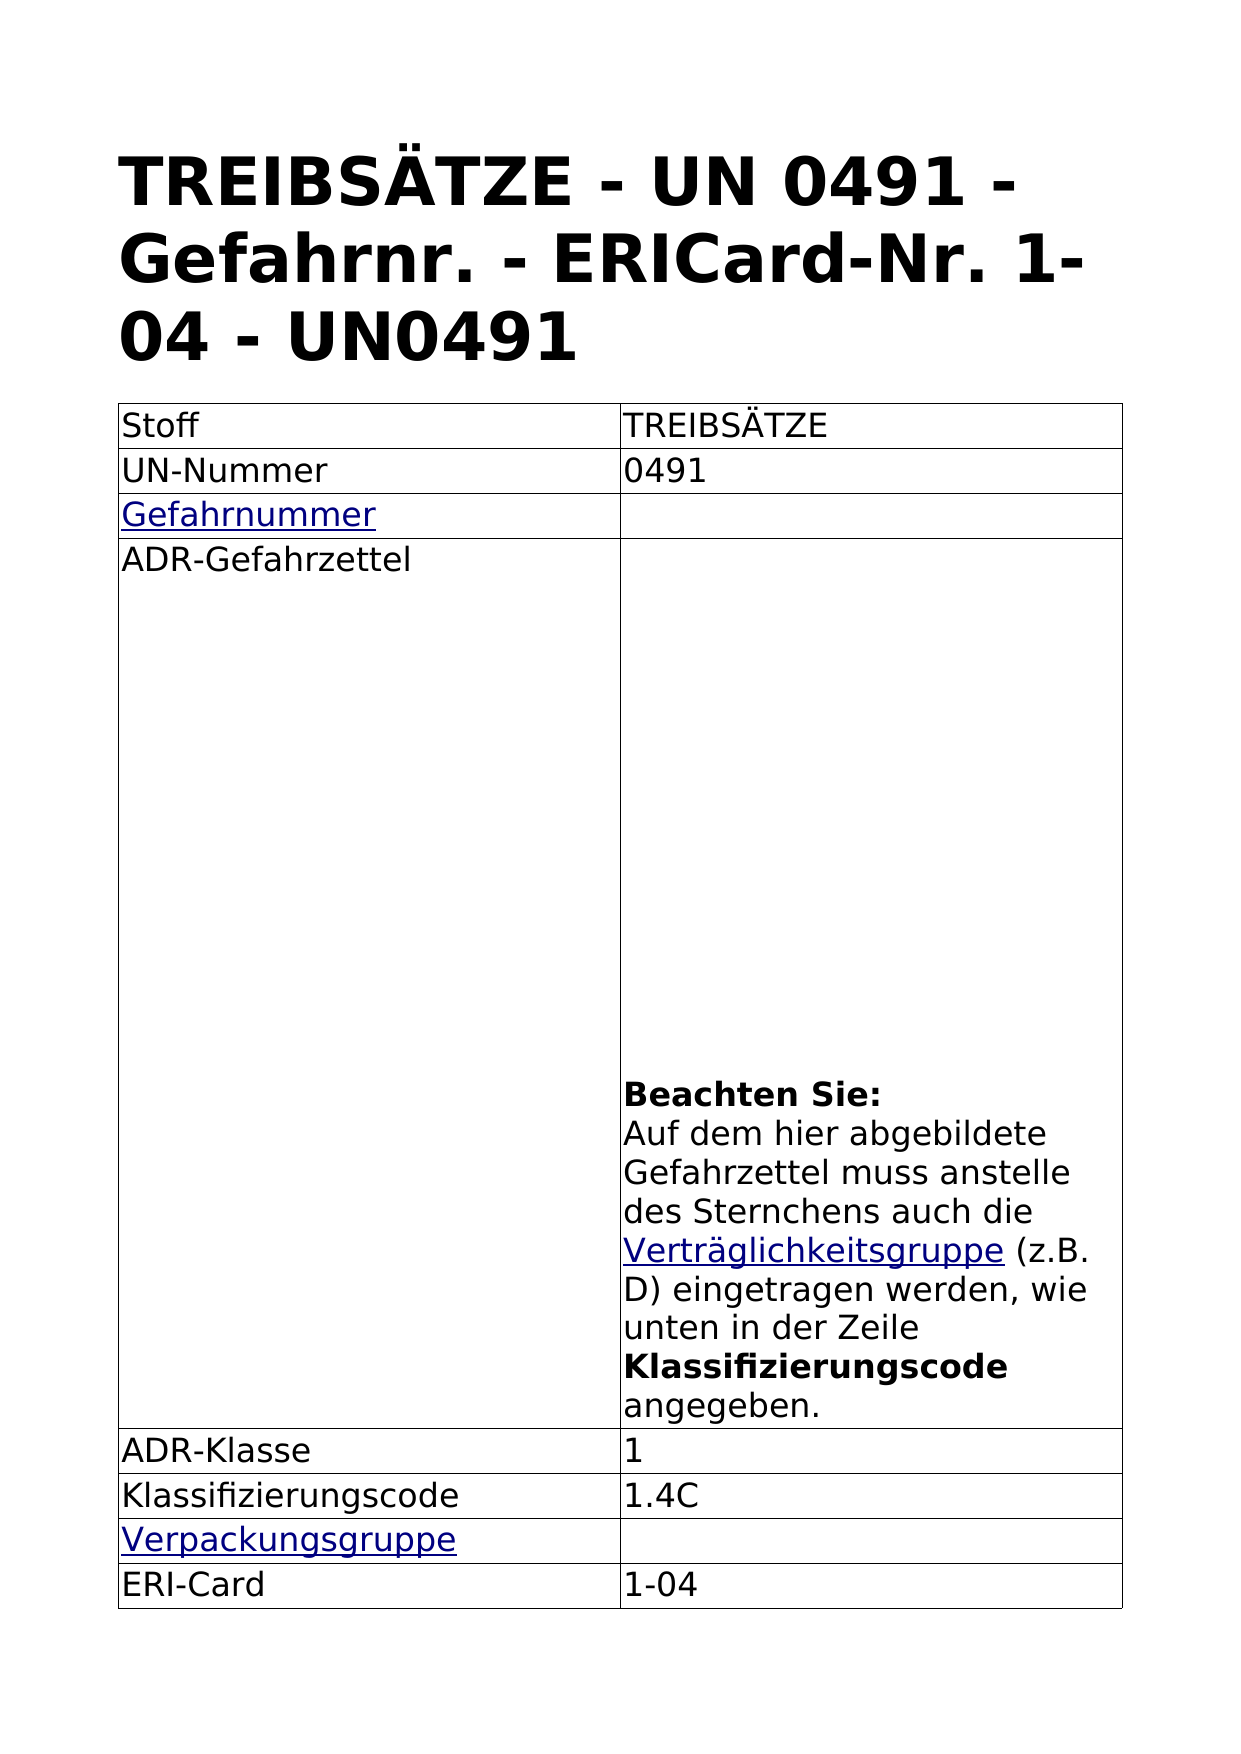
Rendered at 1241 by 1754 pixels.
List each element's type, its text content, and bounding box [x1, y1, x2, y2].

table_cell [621, 1519, 1122, 1563]
table_cell UN-Nummer [119, 449, 620, 493]
table_cell ERI-Card [119, 1564, 620, 1607]
table_header Stoff [119, 404, 620, 448]
table_cell [621, 494, 1122, 538]
table_cell Klassifizierungscode [119, 1474, 620, 1518]
table_cell ADR-Gefahrzettel [119, 539, 620, 1428]
table_cell 1.4C [621, 1474, 1122, 1518]
table_cell Verpackungsgruppe [119, 1519, 620, 1563]
table_header TREIBSÄTZE [621, 404, 1122, 448]
subtitle TREIBSÄTZE - UN 0491 - Gefahrnr. - ERICard-Nr. 1-04 - UN0491 [118, 143, 1122, 376]
table_cell Beachten Sie: Auf dem hier abgebildete Gefahrzettel muss anstelle des Sternchens auch die Verträglichkeitsgruppe (z.B. D) eingetragen werden, wie unten in der Zeile Klassifizierungscode angegeben. [621, 539, 1122, 1428]
table_cell ADR-Klasse [119, 1429, 620, 1473]
table_cell Gefahrnummer [119, 494, 620, 538]
table_cell 1-04 [621, 1564, 1122, 1607]
table_cell 1 [621, 1429, 1122, 1473]
table_cell 0491 [621, 449, 1122, 493]
